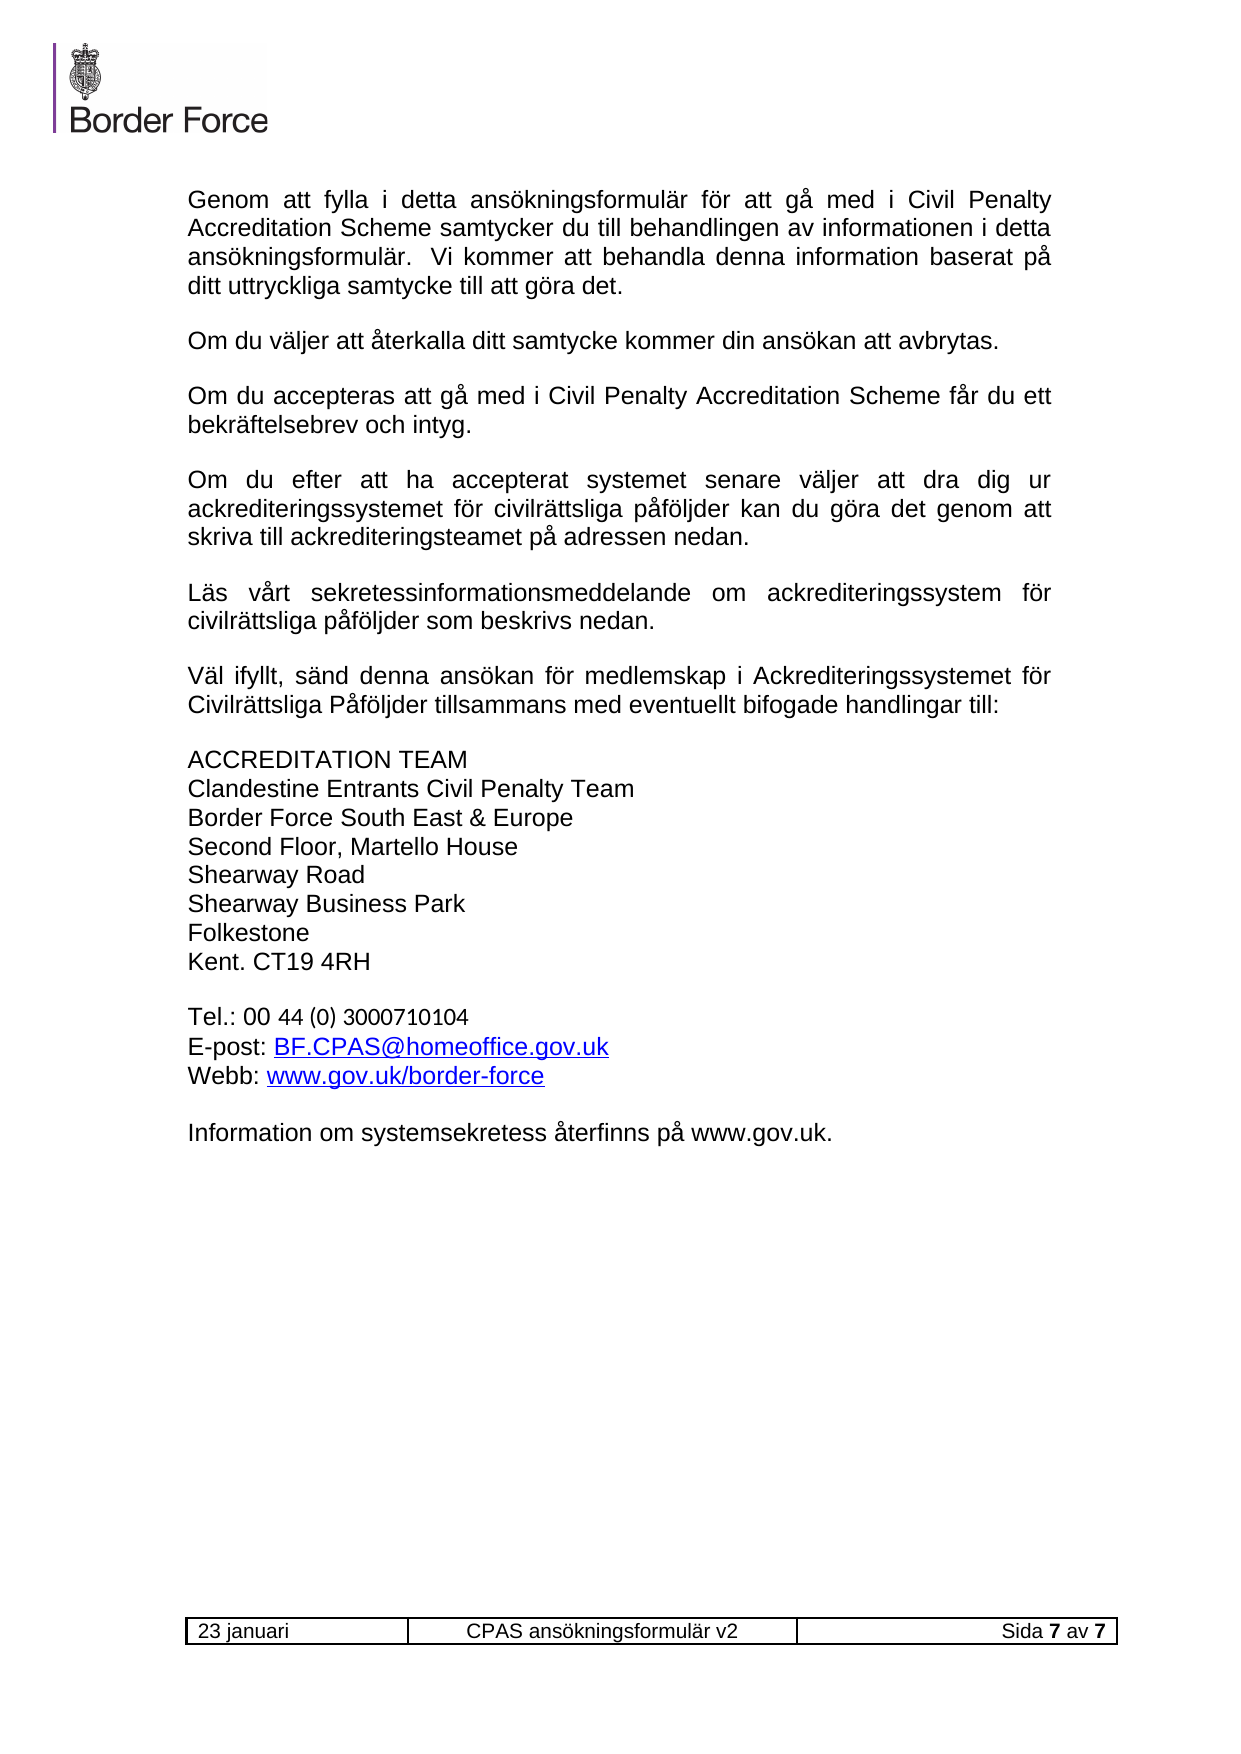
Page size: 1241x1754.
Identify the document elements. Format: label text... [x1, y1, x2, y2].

text ACCREDITATION TEAM [187, 745, 1053, 774]
text Om du efter att ha accepterat systemet senare väljer att dra dig ur ackrediteringssystemet för civilrättsliga påföljder kan du göra det genom att skriva till ackrediteringsteamet på adressen nedan. [187, 465, 1053, 551]
text E-post: BF.CPAS@homeoffice.gov.uk [187, 1032, 1053, 1061]
text Om du väljer att återkalla ditt samtycke kommer din ansökan att avbrytas. [187, 326, 1053, 355]
text Webb: www.gov.uk/border-force [187, 1061, 1053, 1089]
text Folkestone [187, 918, 1053, 946]
text Tel.: 00 44 (0) 3000710104 [187, 1002, 1053, 1032]
text Shearway Road [187, 860, 1053, 889]
text Shearway Business Park [187, 889, 1053, 918]
text Information om systemsekretess återfinns på www.gov.uk. [187, 1118, 1053, 1146]
text Border Force South East & Europe [187, 803, 1053, 831]
text Om du accepteras att gå med i Civil Penalty Accreditation Scheme får du ett bekräftelsebrev och intyg. [187, 381, 1053, 438]
text Läs vårt sekretessinformationsmeddelande om ackrediteringssystem för civilrättsliga påföljder som beskrivs nedan. [187, 577, 1053, 635]
text Clandestine Entrants Civil Penalty Team [187, 774, 1053, 803]
text Genom att fylla i detta ansökningsformulär för att gå med i Civil Penalty Accreditation Scheme samtycker du till behandlingen av informationen i detta ansökningsformulär. Vi kommer att behandla denna information baserat på ditt uttryckliga samtycke till att göra det. [187, 184, 1053, 299]
text Väl ifyllt, sänd denna ansökan för medlemskap i Ackrediteringssystemet för Civilrättsliga Påföljder tillsammans med eventuellt bifogade handlingar till: [187, 661, 1053, 719]
text Second Floor, Martello House [187, 831, 1053, 860]
text Kent. CT19 4RH [187, 946, 1053, 975]
